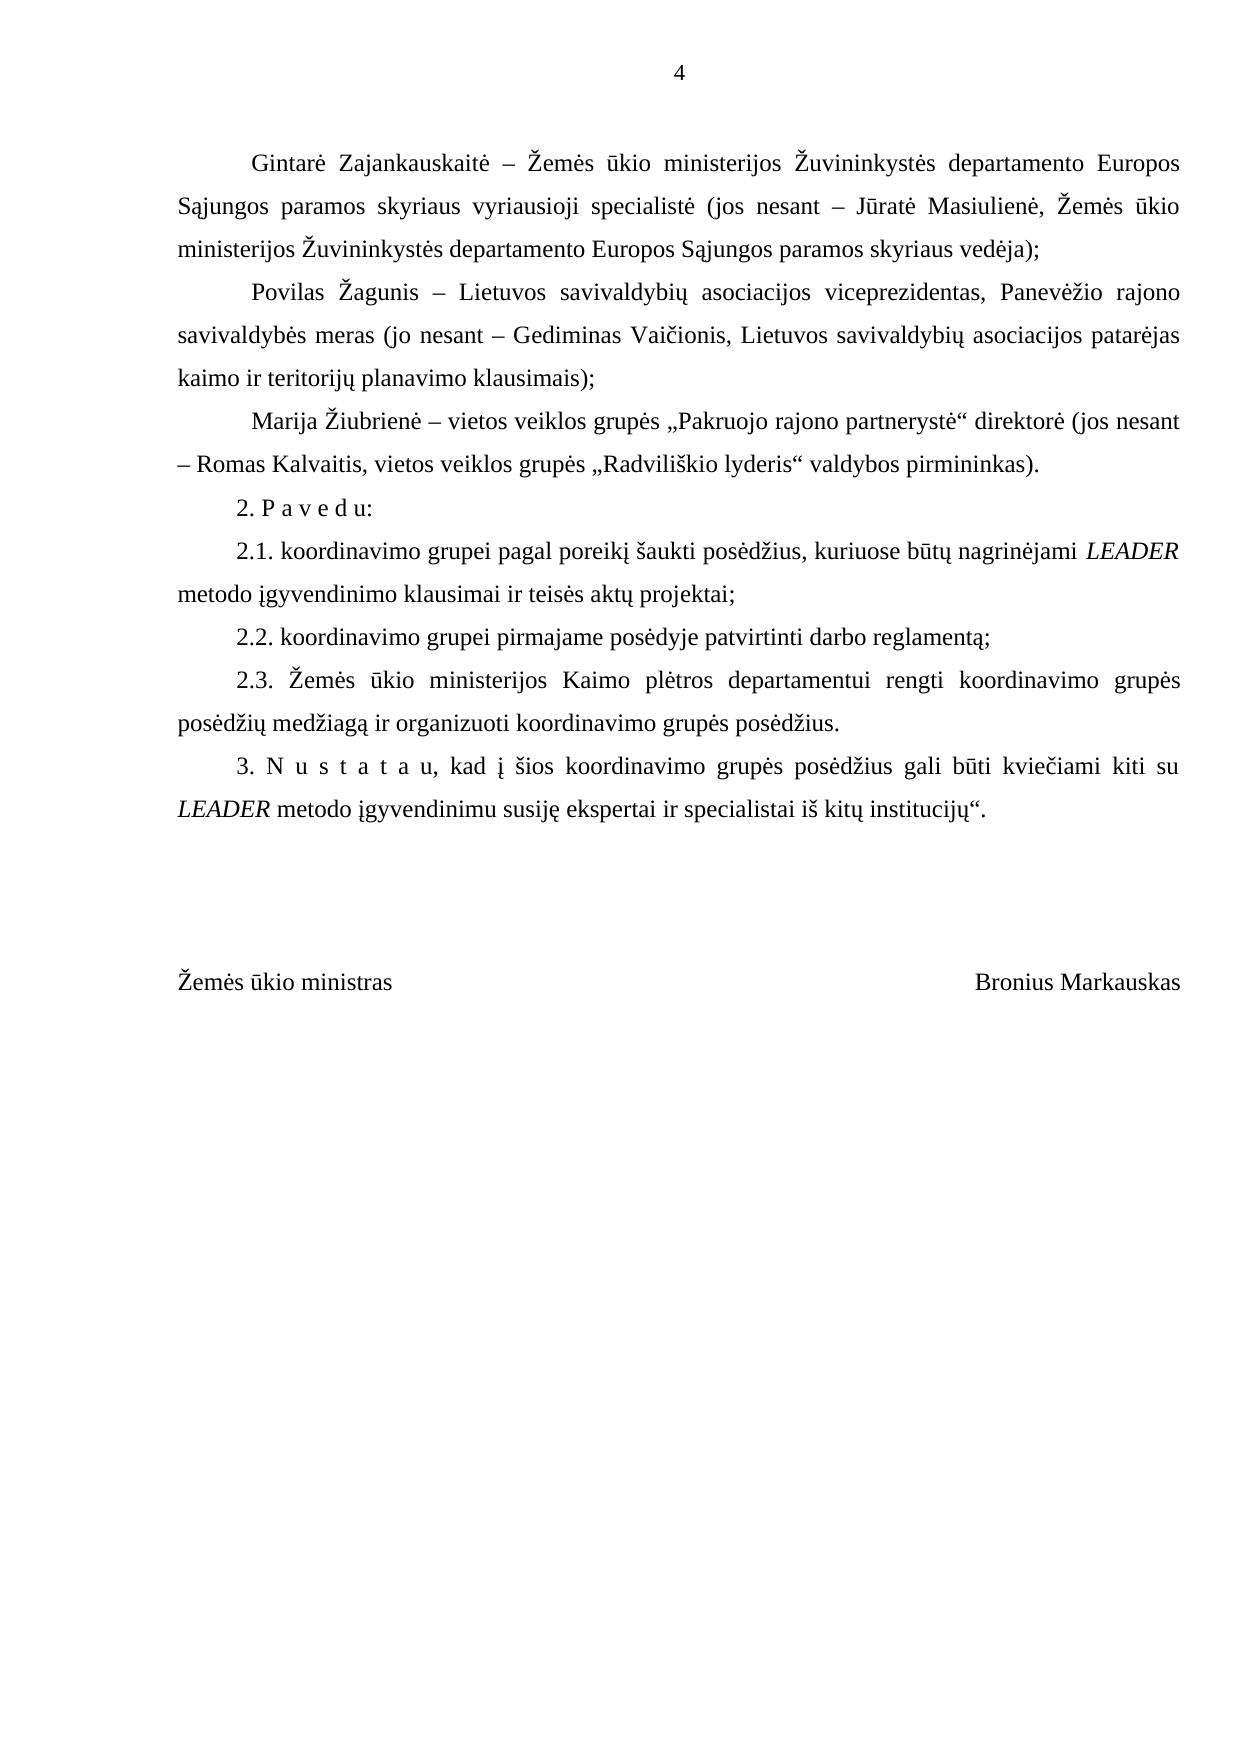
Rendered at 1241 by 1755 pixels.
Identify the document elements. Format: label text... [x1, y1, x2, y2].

text Povilas Žagunis – Lietuvos savivaldybių asociacijos viceprezidentas, Panevėžio rajono savivaldybės meras (jo nesant – Gediminas Vaičionis, Lietuvos savivaldybių asociacijos patarėjas kaimo ir teritorijų planavimo klausimais); [177, 277, 1181, 392]
text 2. P a v e d u: [177, 493, 1181, 521]
text Žemės ūkio ministras Bronius Markauskas [177, 967, 1181, 996]
text 2.3. Žemės ūkio ministerijos Kaimo plėtros departamentui rengti koordinavimo grupės posėdžių medžiagą ir organizuoti koordinavimo grupės posėdžius. [177, 665, 1181, 737]
text 2.1. koordinavimo grupei pagal poreikį šaukti posėdžius, kuriuose būtų nagrinėjami LEADER metodo įgyvendinimo klausimai ir teisės aktų projektai; [177, 536, 1181, 608]
text Gintarė Zajankauskaitė – Žemės ūkio ministerijos Žuvininkystės departamento Europos Sąjungos paramos skyriaus vyriausioji specialistė (jos nesant – Jūratė Masiulienė, Žemės ūkio ministerijos Žuvininkystės departamento Europos Sąjungos paramos skyriaus vedėja); [177, 148, 1181, 263]
text 3. N u s t a t a u, kad į šios koordinavimo grupės posėdžius gali būti kviečiami kiti su LEADER metodo įgyvendinimu susiję ekspertai ir specialistai iš kitų institucijų“. [177, 751, 1181, 823]
text Marija Žiubrienė – vietos veiklos grupės „Pakruojo rajono partnerystė“ direktorė (jos nesant – Romas Kalvaitis, vietos veiklos grupės „Radviliškio lyderis“ valdybos pirmininkas). [177, 406, 1181, 478]
text 2.2. koordinavimo grupei pirmajame posėdyje patvirtinti darbo reglamentą; [177, 622, 1181, 651]
